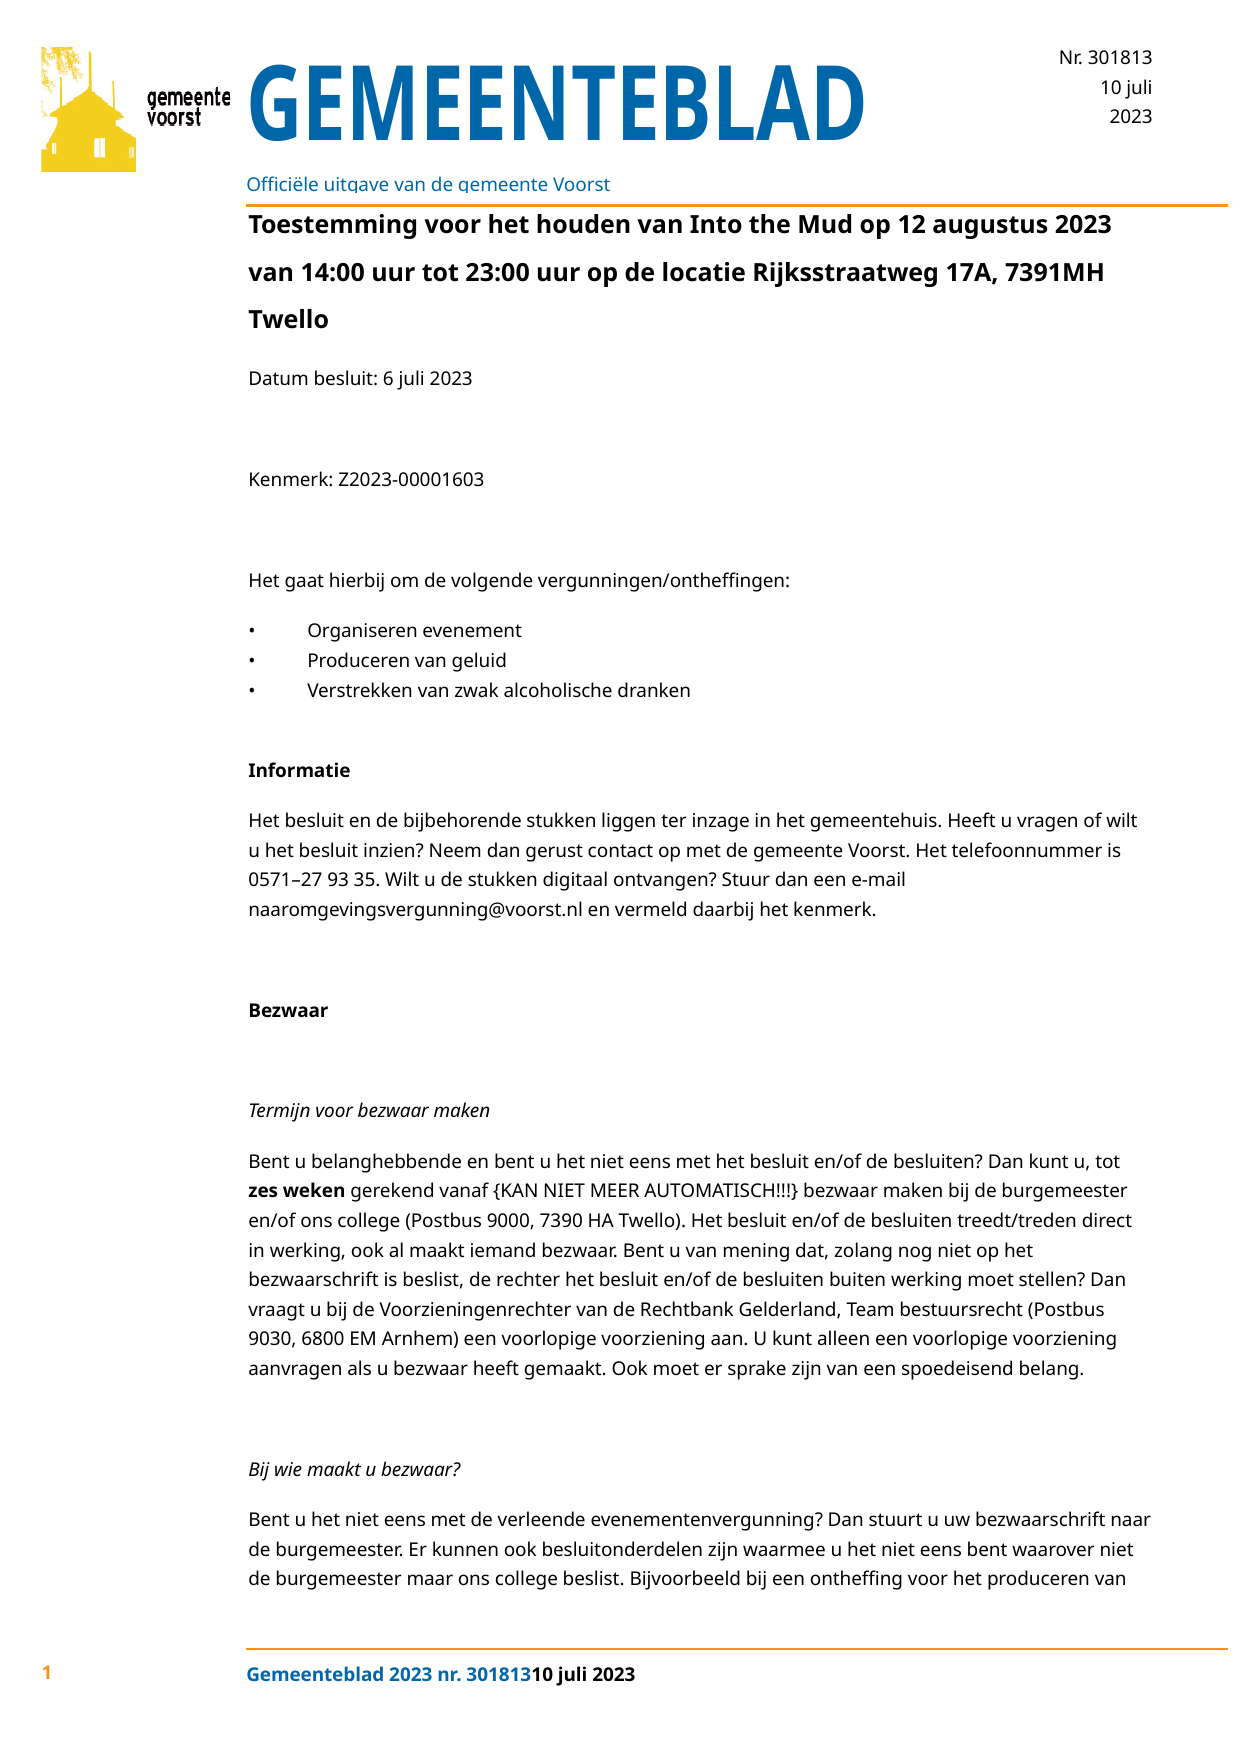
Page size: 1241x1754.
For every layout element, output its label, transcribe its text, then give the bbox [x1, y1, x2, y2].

text Het besluit en de bijbehorende stukken liggen ter inzage in het gemeentehuis. Heeft u vragen of wilt u het besluit inzien? Neem dan gerust contact op met de gemeente Voorst. Het telefoonnummer is 0571–27 93 35. Wilt u de stukken digitaal ontvangen? Stuur dan een e-mail naaromgevingsvergunning@voorst.nl en vermeld daarbij het kenmerk. [248, 807, 1152, 922]
text Het gaat hierbij om de volgende vergunningen/ontheffingen: [248, 567, 1152, 593]
list Produceren van geluid [248, 647, 1152, 673]
text Datum besluit: 6 juli 2023 [248, 366, 1152, 391]
text Bent u belanghebbende en bent u het niet eens met het besluit en/of de besluiten? Dan kunt u, tot zes weken gerekend vanaf {KAN NIET MEER AUTOMATISCH!!!} bezwaar maken bij de burgemeester en/of ons college (Postbus 9000, 7390 HA Twello). Het besluit en/of de besluiten treedt/treden direct in werking, ook al maakt iemand bezwaar. Bent u van mening dat, zolang nog niet op het bezwaarschrift is beslist, de rechter het besluit en/of de besluiten buiten werking moet stellen? Dan vraagt u bij de Voorzieningenrechter van de Rechtbank Gelderland, Team bestuursrecht (Postbus 9030, 6800 EM Arnhem) een voorlopige voorziening aan. U kunt alleen een voorlopige voorziening aanvragen als u bezwaar heeft gemaakt. Ook moet er sprake zijn van een spoedeisend belang. [248, 1148, 1152, 1381]
text Termijn voor bezwaar maken [248, 1098, 1152, 1123]
text Informatie [248, 757, 1152, 782]
text Bezwaar [248, 997, 1152, 1022]
list Verstrekken van zwak alcoholische dranken [248, 677, 1152, 702]
list Organiseren evenement [248, 618, 1152, 643]
text Kenmerk: Z2023-00001603 [248, 466, 1152, 492]
picture [41, 47, 231, 172]
text Bent u het niet eens met de verleende evenementenvergunning? Dan stuurt u uw bezwaarschrift naar de burgemeester. Er kunnen ook besluitonderdelen zijn waarmee u het niet eens bent waarover niet de burgemeester maar ons college beslist. Bijvoorbeeld bij een ontheffing voor het produceren van [248, 1506, 1152, 1591]
text Bij wie maakt u bezwaar? [248, 1456, 1152, 1482]
text Toestemming voor het houden van Into the Mud op 12 augustus 2023 van 14:00 uur tot 23:00 uur op de locatie Rijksstraatweg 17A, 7391MH Twello [248, 207, 1152, 336]
